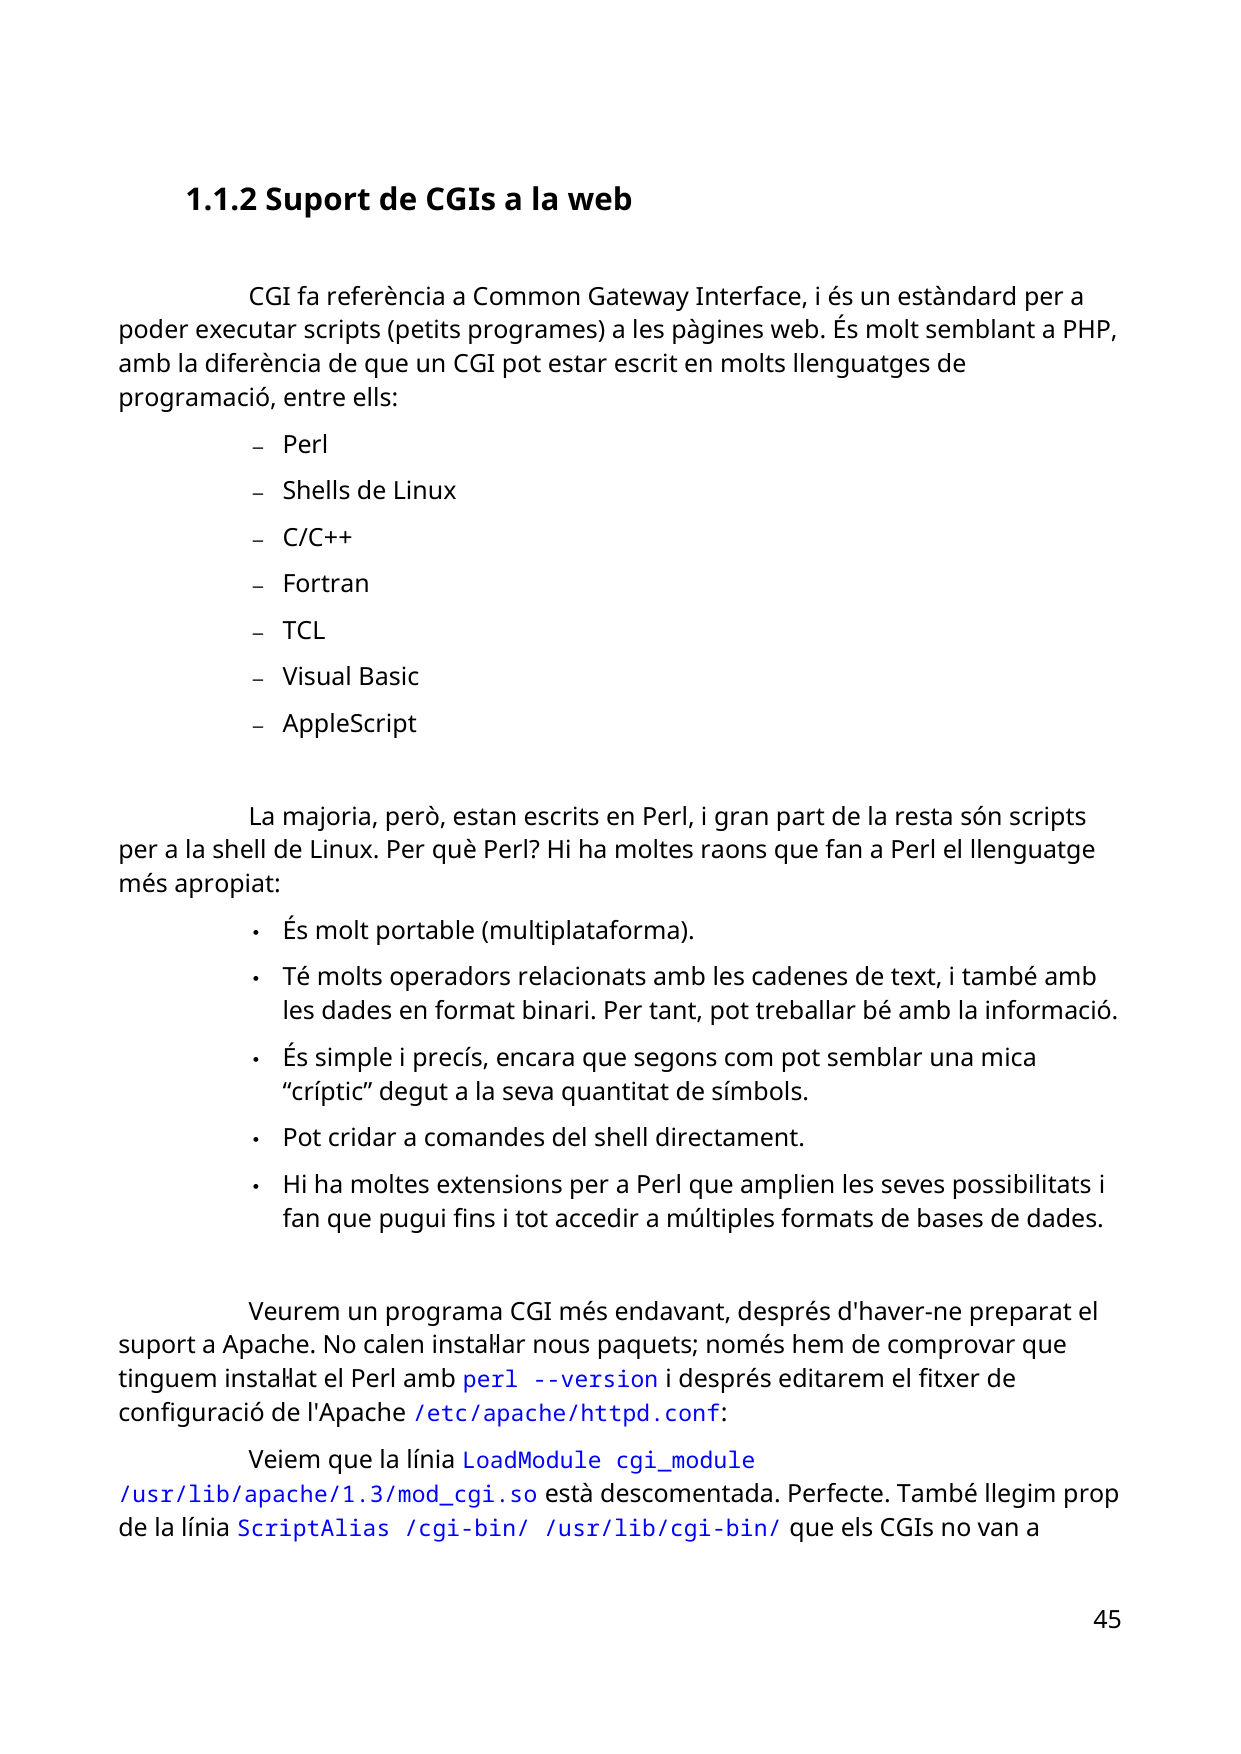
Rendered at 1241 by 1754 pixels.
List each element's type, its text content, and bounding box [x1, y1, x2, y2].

subtitle Suport de CGIs a la web [177, 177, 1122, 219]
text La majoria, però, estan escrits en Perl, i gran part de la resta són scripts per a la shell de Linux. Per què Perl? Hi ha moltes raons que fan a Perl el llenguatge més apropiat: [118, 798, 1122, 900]
list Hi ha moltes extensions per a Perl que amplien les seves possibilitats i fan que pugui fins i tot accedir a múltiples formats de bases de dades. [253, 1167, 1122, 1234]
text Veiem que la línia LoadModule cgi_module /usr/lib/apache/1.3/mod_cgi.so està descomentada. Perfecte. També llegim prop de la línia ScriptAlias /cgi-bin/ /usr/lib/cgi-bin/ que els CGIs no van a [118, 1442, 1122, 1544]
list Fortran [253, 566, 1122, 600]
list És molt portable (multiplataforma). [253, 913, 1122, 947]
text Veurem un programa CGI més endavant, després d'haver-ne preparat el suport a Apache. No calen instal·lar nous paquets; només hem de comprovar que tinguem instal·lat el Perl amb perl --version i després editarem el fitxer de configuració de l'Apache /etc/apache/httpd.conf: [118, 1293, 1122, 1429]
text CGI fa referència a Common Gateway Interface, i és un estàndard per a poder executar scripts (petits programes) a les pàgines web. És molt semblant a PHP, amb la diferència de que un CGI pot estar escrit en molts llenguatges de programació, entre ells: [118, 278, 1122, 414]
list C/C++ [253, 520, 1122, 554]
list Té molts operadors relacionats amb les cadenes de text, i també amb les dades en format binari. Per tant, pot treballar bé amb la informació. [253, 959, 1122, 1027]
list És simple i precís, encara que segons com pot semblar una mica “críptic” degut a la seva quantitat de símbols. [253, 1040, 1122, 1108]
list Shells de Linux [253, 473, 1122, 507]
list Visual Basic [253, 659, 1122, 693]
list AppleScript [253, 706, 1122, 739]
list Pot cridar a comandes del shell directament. [253, 1120, 1122, 1154]
list Perl [253, 427, 1122, 461]
list TCL [253, 613, 1122, 647]
